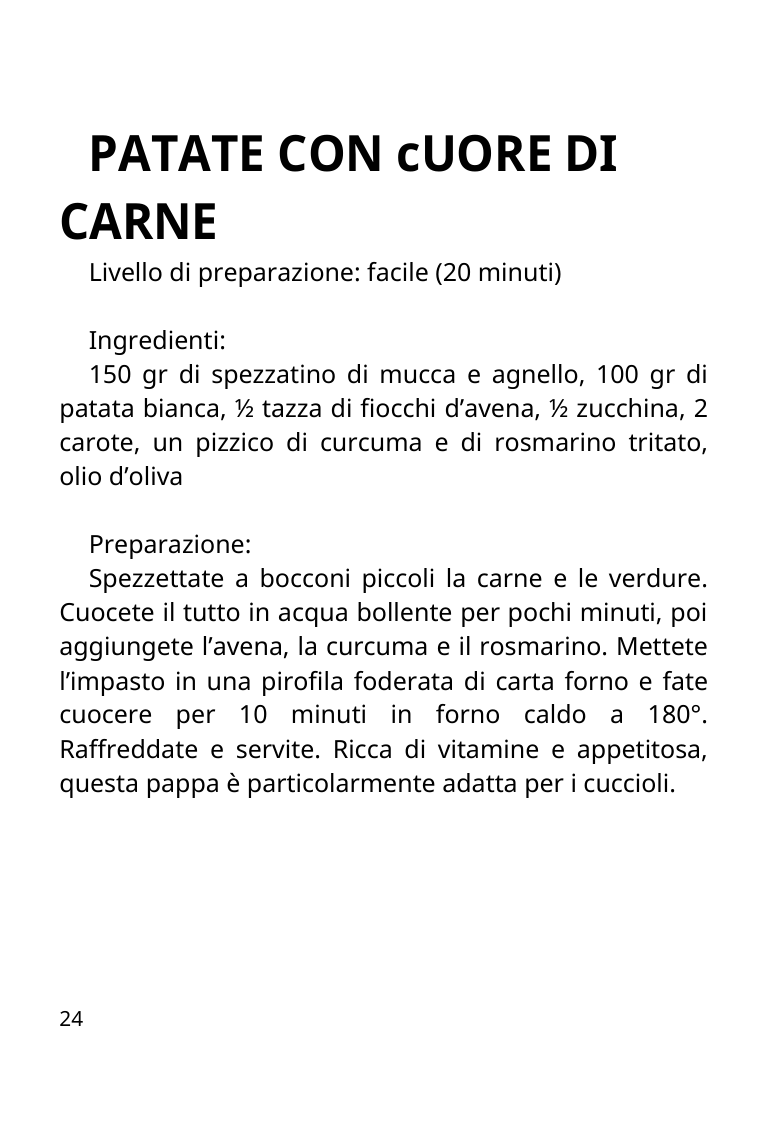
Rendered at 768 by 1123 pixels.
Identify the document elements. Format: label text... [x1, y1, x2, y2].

text Preparazione: [59, 527, 709, 561]
text 150 gr di spezzatino di mucca e agnello, 100 gr di patata bianca, ½ tazza di fiocchi d’avena, ½ zucchina, 2 carote, un pizzico di curcuma e di rosmarino tritato, olio d’oliva [59, 357, 709, 493]
text Ingredienti: [59, 322, 709, 357]
text Livello di preparazione: facile (20 minuti) [59, 254, 709, 288]
text Spezzettate a bocconi piccoli la carne e le verdure. Cuocete il tutto in acqua bollente per pochi minuti, poi aggiungete l’avena, la curcuma e il rosmarino. Mettete l’impasto in una pirofila foderata di carta forno e fate cuocere per 10 minuti in forno caldo a 180°. Raffreddate e servite. Ricca di vitamine e appetitosa, questa pappa è particolarmente adatta per i cuccioli. [59, 561, 709, 799]
subtitle PATATE CON cUORE DI CARNE [59, 118, 709, 254]
